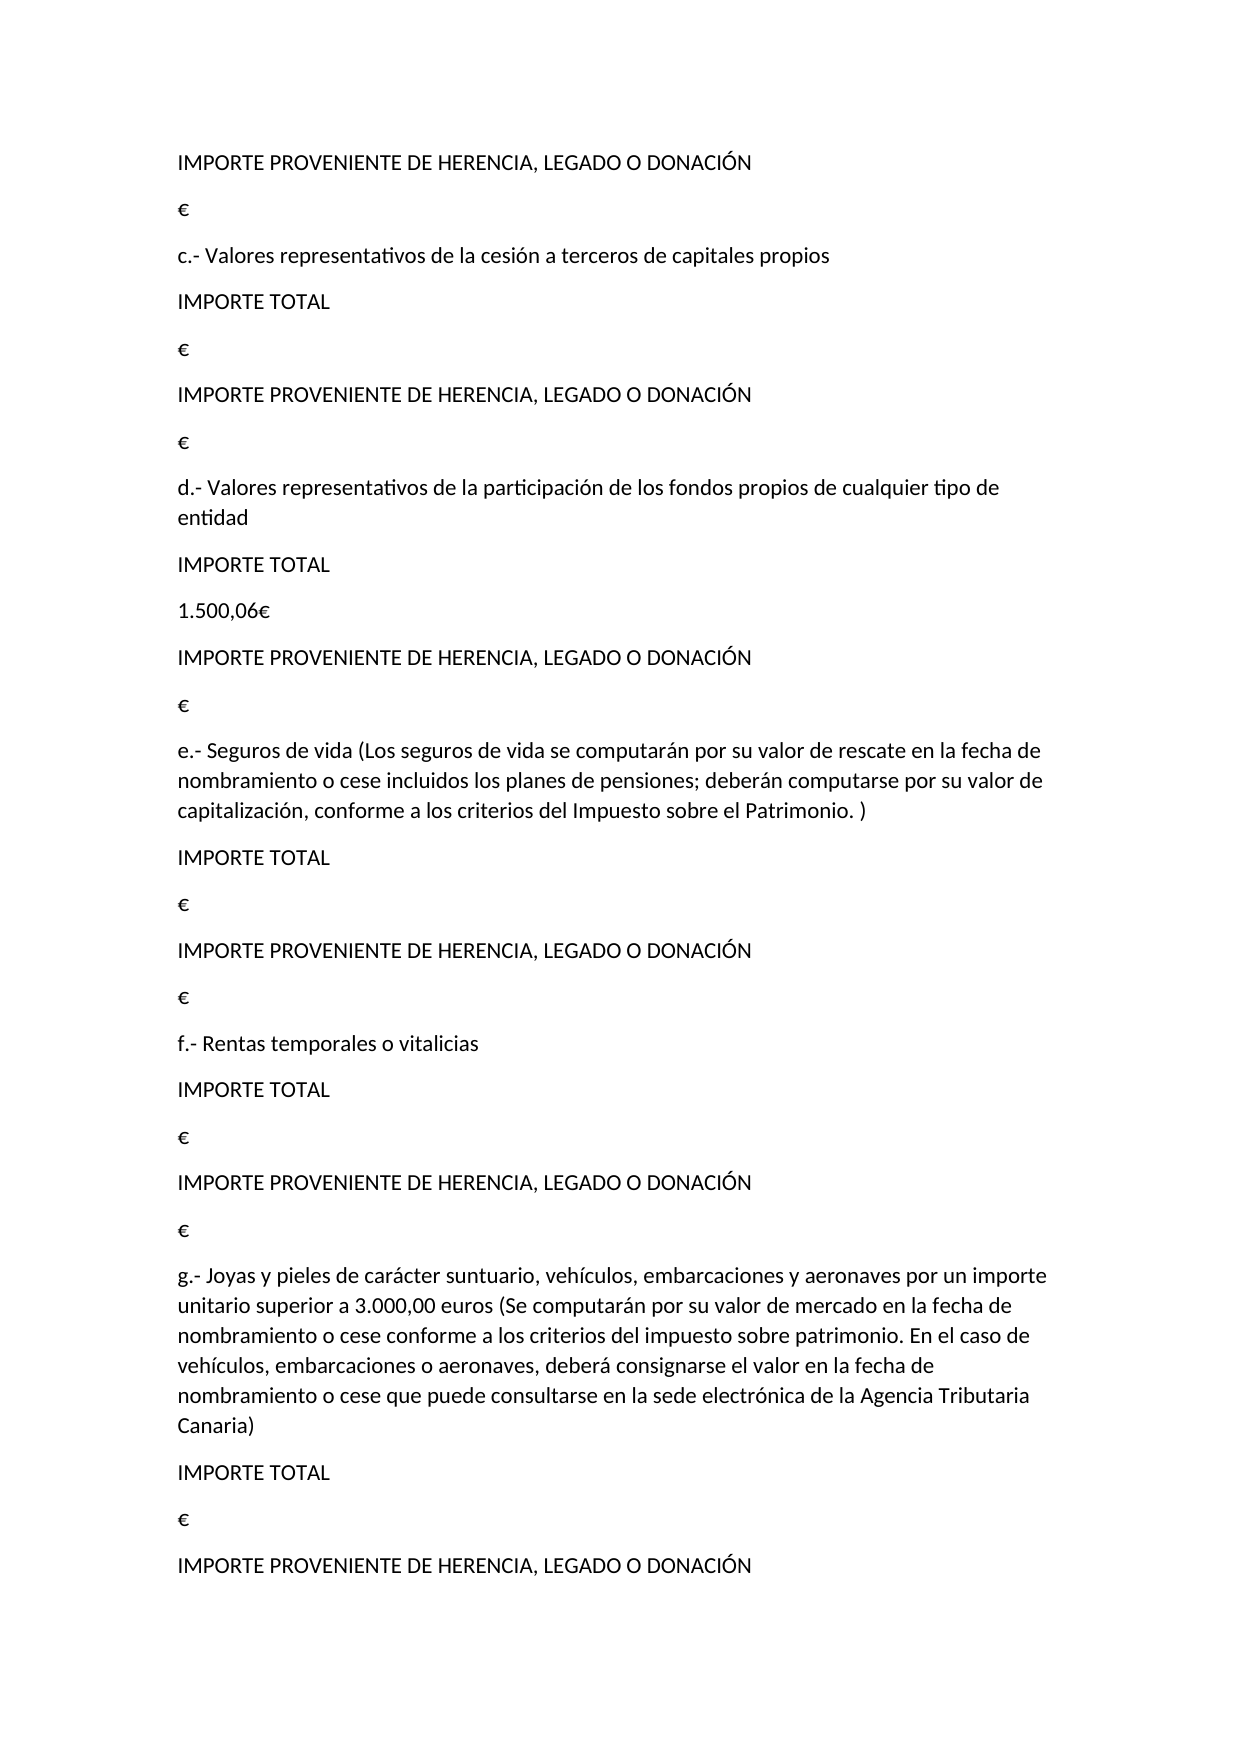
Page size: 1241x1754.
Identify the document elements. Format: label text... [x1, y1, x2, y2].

text c.- Valores representativos de la cesión a terceros de capitales propios [177, 241, 1063, 269]
text IMPORTE TOTAL [177, 287, 1063, 315]
text € [177, 194, 1063, 222]
text € [177, 889, 1063, 917]
text € [177, 427, 1063, 455]
text € [177, 1122, 1063, 1150]
text € [177, 982, 1063, 1010]
text IMPORTE PROVENIENTE DE HERENCIA, LEGADO O DONACIÓN [177, 936, 1063, 964]
text IMPORTE PROVENIENTE DE HERENCIA, LEGADO O DONACIÓN [177, 380, 1063, 408]
text d.- Valores representativos de la participación de los fondos propios de cualquier tipo de entidad [177, 473, 1063, 531]
text IMPORTE PROVENIENTE DE HERENCIA, LEGADO O DONACIÓN [177, 1551, 1063, 1579]
text f.- Rentas temporales o vitalicias [177, 1029, 1063, 1057]
text IMPORTE TOTAL [177, 843, 1063, 871]
text € [177, 690, 1063, 718]
text € [177, 1215, 1063, 1243]
text g.- Joyas y pieles de carácter suntuario, vehículos, embarcaciones y aeronaves por un importe unitario superior a 3.000,00 euros (Se computarán por su valor de mercado en la fecha de nombramiento o cese conforme a los criterios del impuesto sobre patrimonio. En el caso de vehículos, embarcaciones o aeronaves, deberá consignarse el valor en la fecha de nombramiento o cese que puede consultarse en la sede electrónica de la Agencia Tributaria Canaria) [177, 1262, 1063, 1439]
text € [177, 334, 1063, 362]
text IMPORTE TOTAL [177, 1458, 1063, 1486]
text IMPORTE TOTAL [177, 1075, 1063, 1103]
text IMPORTE PROVENIENTE DE HERENCIA, LEGADO O DONACIÓN [177, 148, 1063, 176]
text e.- Seguros de vida (Los seguros de vida se computarán por su valor de rescate en la fecha de nombramiento o cese incluidos los planes de pensiones; deberán computarse por su valor de capitalización, conforme a los criterios del Impuesto sobre el Patrimonio. ) [177, 736, 1063, 824]
text IMPORTE PROVENIENTE DE HERENCIA, LEGADO O DONACIÓN [177, 643, 1063, 671]
text IMPORTE TOTAL [177, 550, 1063, 578]
text IMPORTE PROVENIENTE DE HERENCIA, LEGADO O DONACIÓN [177, 1168, 1063, 1197]
text € [177, 1504, 1063, 1532]
text 1.500,06€ [177, 597, 1063, 624]
